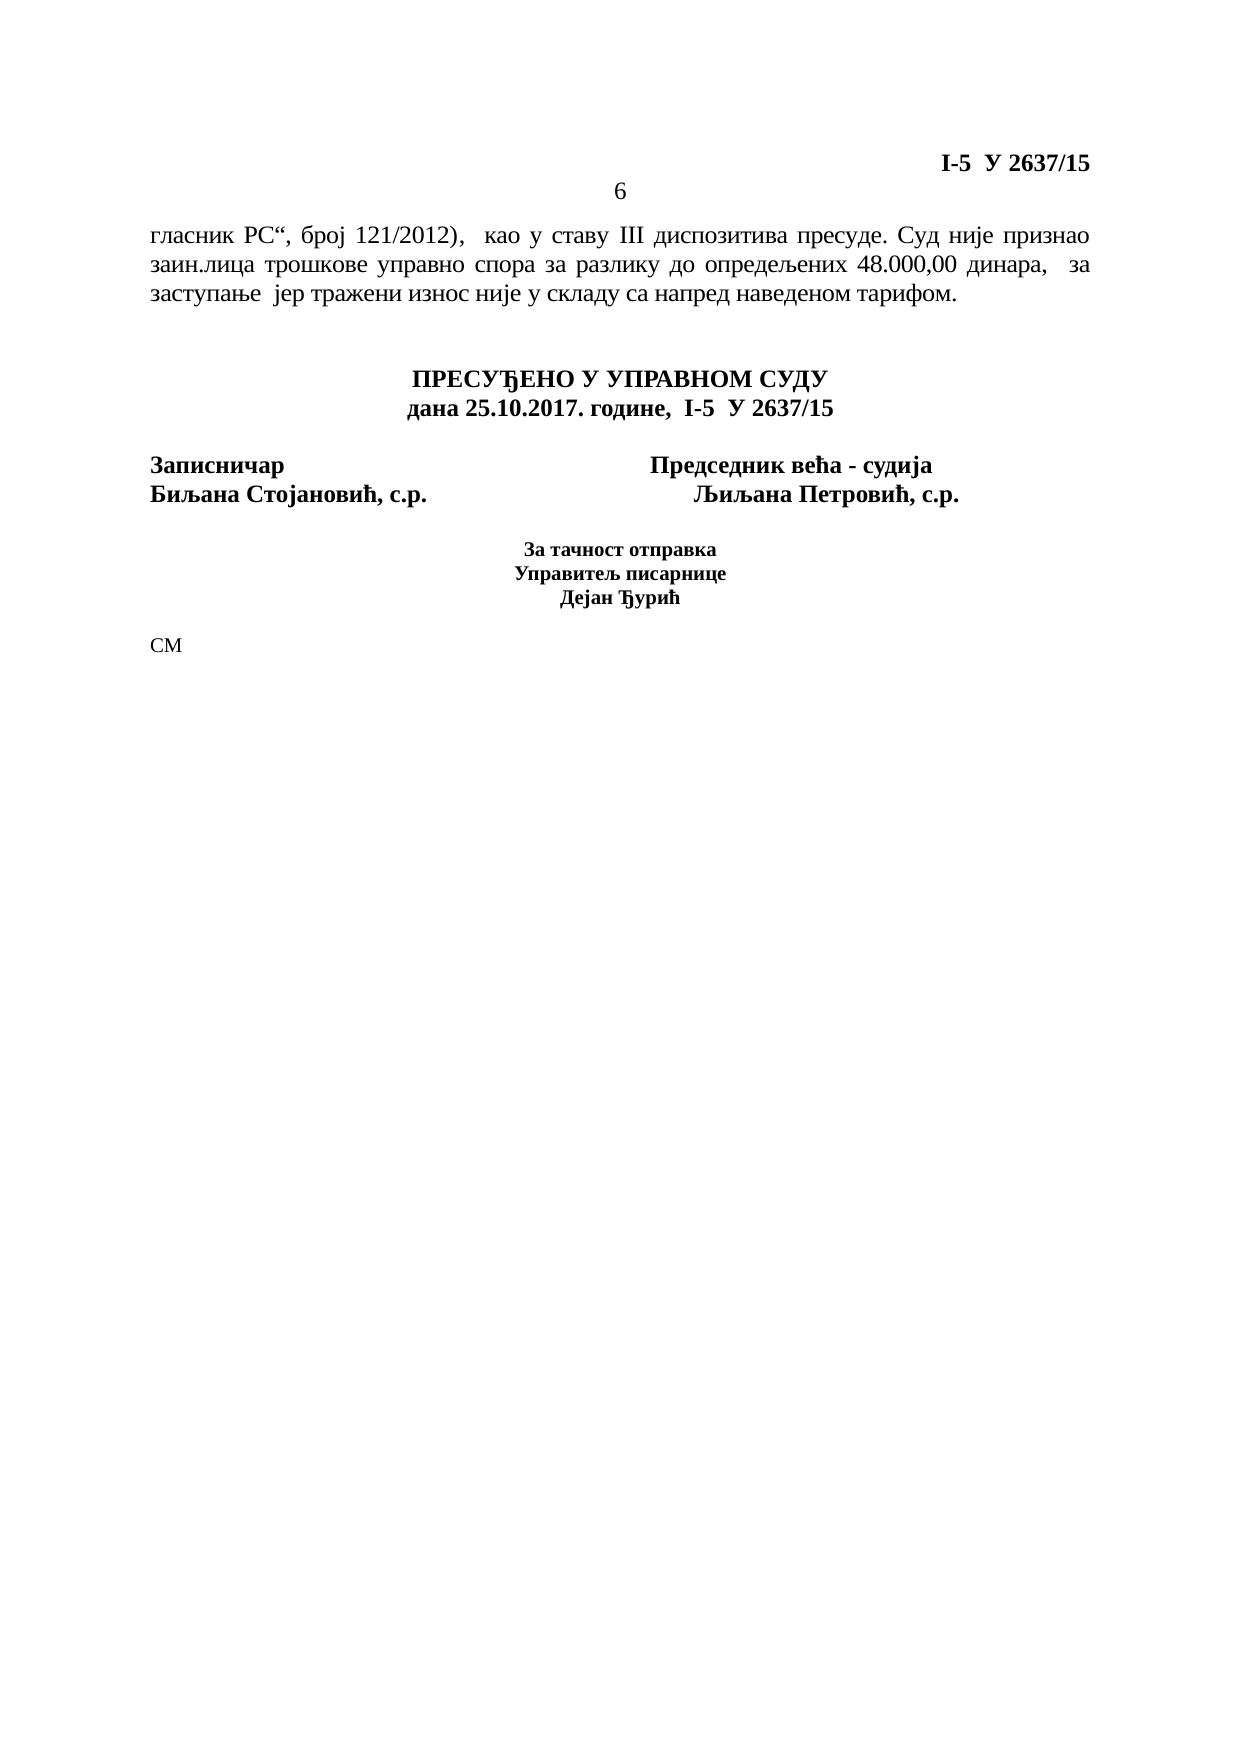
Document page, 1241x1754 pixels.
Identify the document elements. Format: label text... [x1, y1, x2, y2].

text Управитељ писарнице [150, 561, 1090, 584]
text Записничар Председник већа - судија [150, 450, 1090, 479]
text ПРЕСУЂЕНО У УПРАВНОМ СУДУ [150, 364, 1090, 393]
text гласник РС“, број 121/2012), као у ставу III диспозитивa пресуде. Суд није признао заин.лица трошкове управно спора за разлику до опредељених 48.000,00 динара, за заступање јер тражени износ није у складу са напред наведеном тарифом. [150, 220, 1090, 306]
text СМ [150, 633, 1090, 657]
text дана 25.10.2017. године, I-5 У 2637/15 [150, 393, 1090, 421]
text За тачност отправка [150, 536, 1090, 561]
text Биљана Стојановић, с.р. Љиљана Петровић, с.р. [150, 479, 1090, 508]
text Дејан Ђурић [150, 584, 1090, 609]
